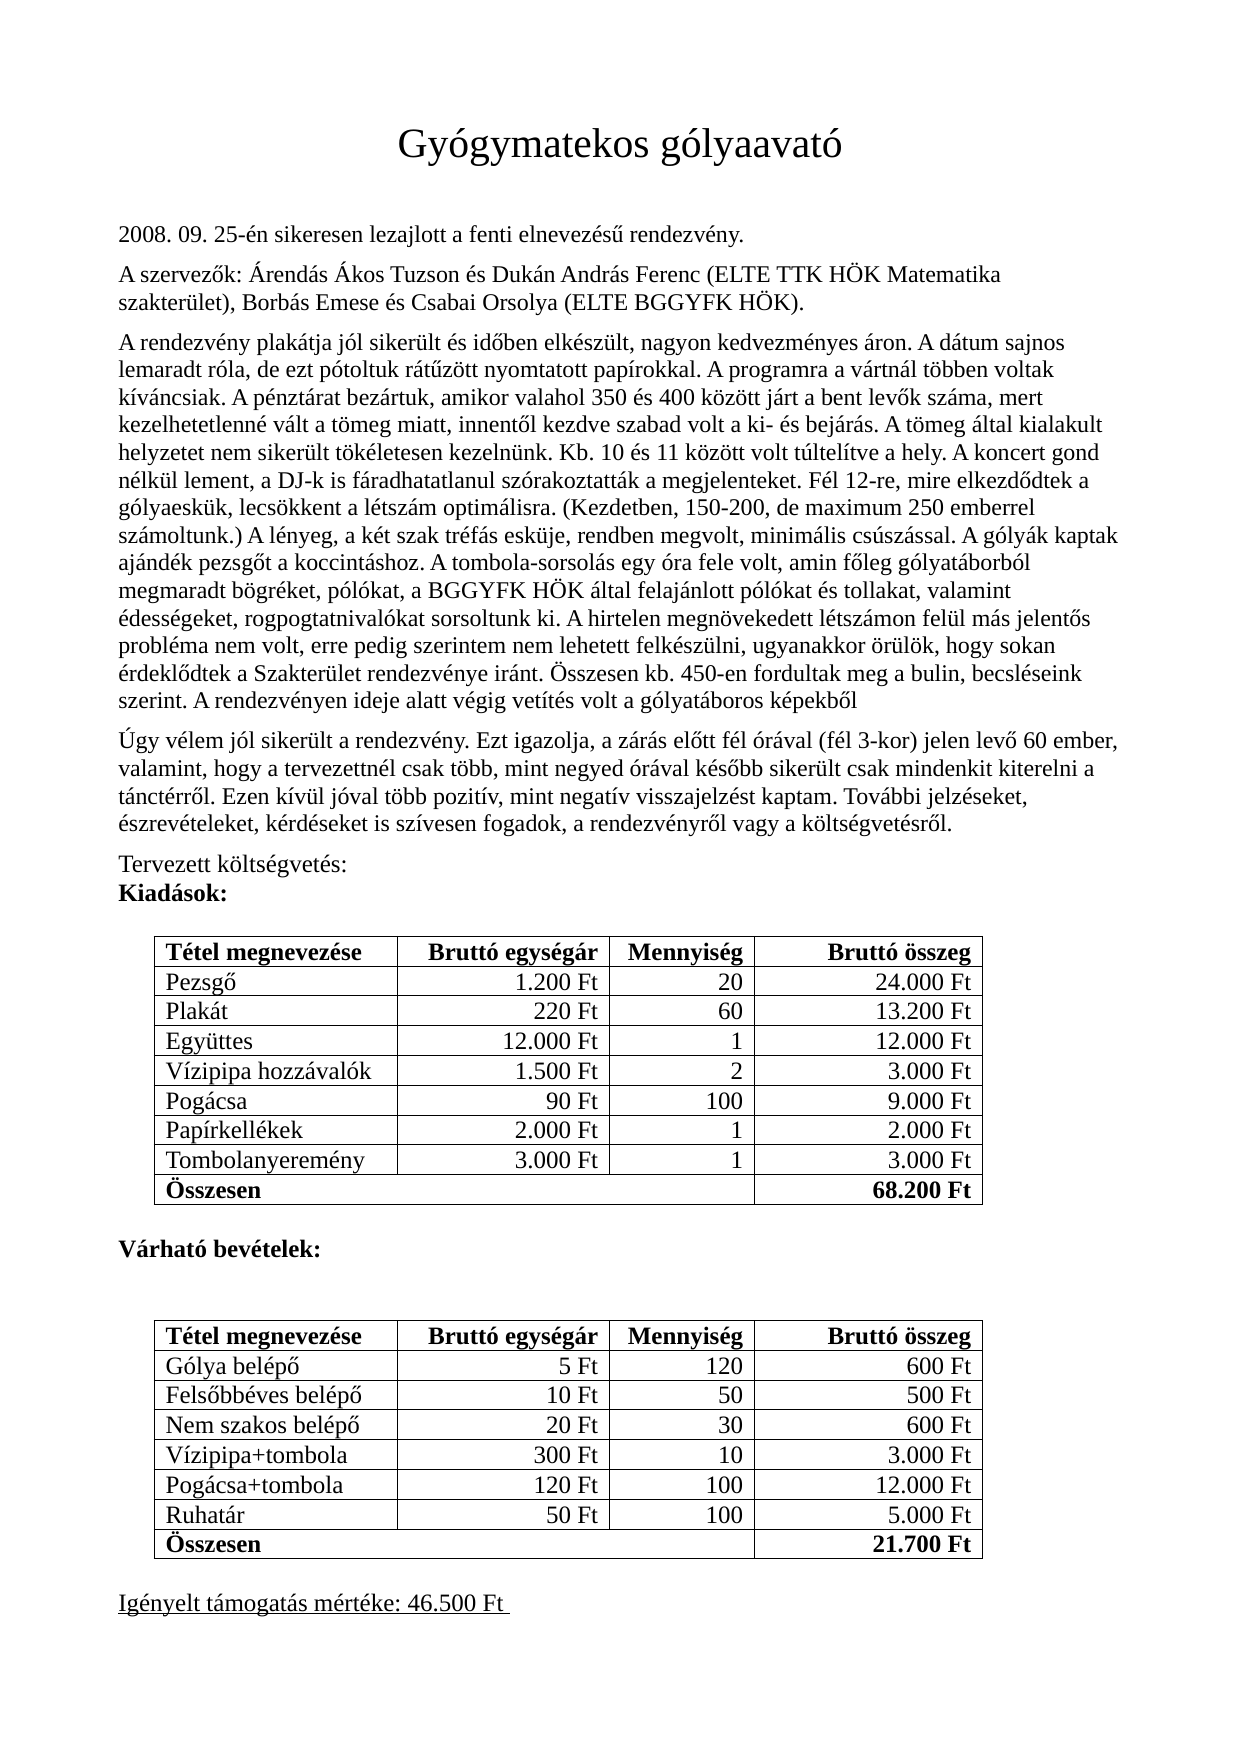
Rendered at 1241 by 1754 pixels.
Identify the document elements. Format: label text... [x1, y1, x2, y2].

table_header Bruttó összeg [755, 937, 982, 966]
table_cell 1 [610, 1145, 754, 1174]
table_cell 13.200 Ft [755, 996, 982, 1025]
text Várható bevételek: [118, 1234, 1122, 1262]
table_cell 220 Ft [398, 996, 609, 1025]
table_cell 3.000 Ft [755, 1440, 982, 1469]
text A szervezők: Árendás Ákos Tuzson és Dukán András Ferenc (ELTE TTK HÖK Matematika szakterület), Borbás Emese és Csabai Orsolya (ELTE BGGYFK HÖK). [118, 260, 1122, 315]
table_header Bruttó egységár [398, 1321, 609, 1350]
table_cell 68.200 Ft [755, 1175, 982, 1204]
table_cell 1.500 Ft [398, 1056, 609, 1085]
table_cell 24.000 Ft [755, 967, 982, 995]
table_cell 100 [610, 1086, 754, 1114]
table_cell Pogácsa [155, 1086, 397, 1114]
table_cell 20 [610, 967, 754, 995]
table_cell 120 Ft [398, 1470, 609, 1499]
table_cell 5.000 Ft [755, 1500, 982, 1528]
table_cell 2 [610, 1056, 754, 1085]
table_cell 2.000 Ft [398, 1116, 609, 1144]
table_header Bruttó összeg [755, 1321, 982, 1350]
table_cell 5 Ft [398, 1351, 609, 1379]
text 2008. 09. 25-én sikeresen lezajlott a fenti elnevezésű rendezvény. [118, 220, 1122, 247]
table_cell 50 Ft [398, 1500, 609, 1528]
table_cell 10 [610, 1440, 754, 1469]
table_cell Összesen [155, 1175, 754, 1204]
text Kiadások: [118, 878, 1122, 907]
table_cell 30 [610, 1410, 754, 1439]
table_cell Tombolanyeremény [155, 1145, 397, 1174]
table_cell 120 [610, 1351, 754, 1379]
table_cell Összesen [155, 1530, 754, 1558]
table_header Tétel megnevezése [155, 1321, 397, 1350]
text Úgy vélem jól sikerült a rendezvény. Ezt igazolja, a zárás előtt fél órával (fél 3-kor) jelen levő 60 ember, valamint, hogy a tervezettnél csak több, mint negyed órával később sikerült csak mindenkit kiterelni a tánctérről. Ezen kívül jóval több pozitív, mint negatív visszajelzést kaptam. További jelzéseket, észrevételeket, kérdéseket is szívesen fogadok, a rendezvényről vagy a költségvetésről. [118, 727, 1122, 837]
table_cell 20 Ft [398, 1410, 609, 1439]
table_cell 90 Ft [398, 1086, 609, 1114]
table_cell Pogácsa+tombola [155, 1470, 397, 1499]
table_cell Együttes [155, 1026, 397, 1055]
table_cell 600 Ft [755, 1351, 982, 1379]
table_cell 12.000 Ft [755, 1470, 982, 1499]
text A rendezvény plakátja jól sikerült és időben elkészült, nagyon kedvezményes áron. A dátum sajnos lemaradt róla, de ezt pótoltuk rátűzött nyomtatott papírokkal. A programra a vártnál többen voltak kíváncsiak. A pénztárat bezártuk, amikor valahol 350 és 400 között járt a bent levők száma, mert kezelhetetlenné vált a tömeg miatt, innentől kezdve szabad volt a ki- és bejárás. A tömeg által kialakult helyzetet nem sikerült tökéletesen kezelnünk. Kb. 10 és 11 között volt túltelítve a hely. A koncert gond nélkül lement, a DJ-k is fáradhatatlanul szórakoztatták a megjelenteket. Fél 12-re, mire elkezdődtek a gólyaeskük, lecsökkent a létszám optimálisra. (Kezdetben, 150-200, de maximum 250 emberrel számoltunk.) A lényeg, a két szak tréfás esküje, rendben megvolt, minimális csúszással. A gólyák kaptak ajándék pezsgőt a koccintáshoz. A tombola-sorsolás egy óra fele volt, amin főleg gólyatáborból megmaradt bögréket, pólókat, a BGGYFK HÖK által felajánlott pólókat és tollakat, valamint édességeket, rogpogtatnivalókat sorsoltunk ki. A hirtelen megnövekedett létszámon felül más jelentős probléma nem volt, erre pedig szerintem nem lehetett felkészülni, ugyanakkor örülök, hogy sokan érdeklődtek a Szakterület rendezvénye iránt. Összesen kb. 450-en fordultak meg a bulin, becsléseink szerint. A rendezvényen ideje alatt végig vetítés volt a gólyatáboros képekből [118, 328, 1122, 714]
text Tervezett költségvetés: [118, 849, 1122, 878]
text Gyógymatekos gólyaavató [118, 118, 1122, 166]
table_header Mennyiség [610, 937, 754, 966]
table_cell Pezsgő [155, 967, 397, 995]
table_cell 12.000 Ft [755, 1026, 982, 1055]
table_cell Ruhatár [155, 1500, 397, 1528]
table_cell 50 [610, 1381, 754, 1409]
table_cell 100 [610, 1500, 754, 1528]
table_cell 500 Ft [755, 1381, 982, 1409]
table_cell 3.000 Ft [755, 1056, 982, 1085]
table_cell 1 [610, 1026, 754, 1055]
table_cell 300 Ft [398, 1440, 609, 1469]
table_header Mennyiség [610, 1321, 754, 1350]
table_cell 60 [610, 996, 754, 1025]
table_cell 21.700 Ft [755, 1530, 982, 1558]
table_cell 12.000 Ft [398, 1026, 609, 1055]
table_cell Vízipipa hozzávalók [155, 1056, 397, 1085]
table_cell 10 Ft [398, 1381, 609, 1409]
table_cell 1 [610, 1116, 754, 1144]
table_header Tétel megnevezése [155, 937, 397, 966]
table_cell 1.200 Ft [398, 967, 609, 995]
table_header Bruttó egységár [398, 937, 609, 966]
text Igényelt támogatás mértéke: 46.500 Ft [118, 1588, 1122, 1617]
table_cell 600 Ft [755, 1410, 982, 1439]
table_cell 100 [610, 1470, 754, 1499]
table_cell Vízipipa+tombola [155, 1440, 397, 1469]
table_cell 3.000 Ft [398, 1145, 609, 1174]
table_cell 9.000 Ft [755, 1086, 982, 1114]
table_cell Gólya belépő [155, 1351, 397, 1379]
table_cell 3.000 Ft [755, 1145, 982, 1174]
table_cell Papírkellékek [155, 1116, 397, 1144]
table_cell Plakát [155, 996, 397, 1025]
table_cell Felsőbbéves belépő [155, 1381, 397, 1409]
table_cell 2.000 Ft [755, 1116, 982, 1144]
table_cell Nem szakos belépő [155, 1410, 397, 1439]
